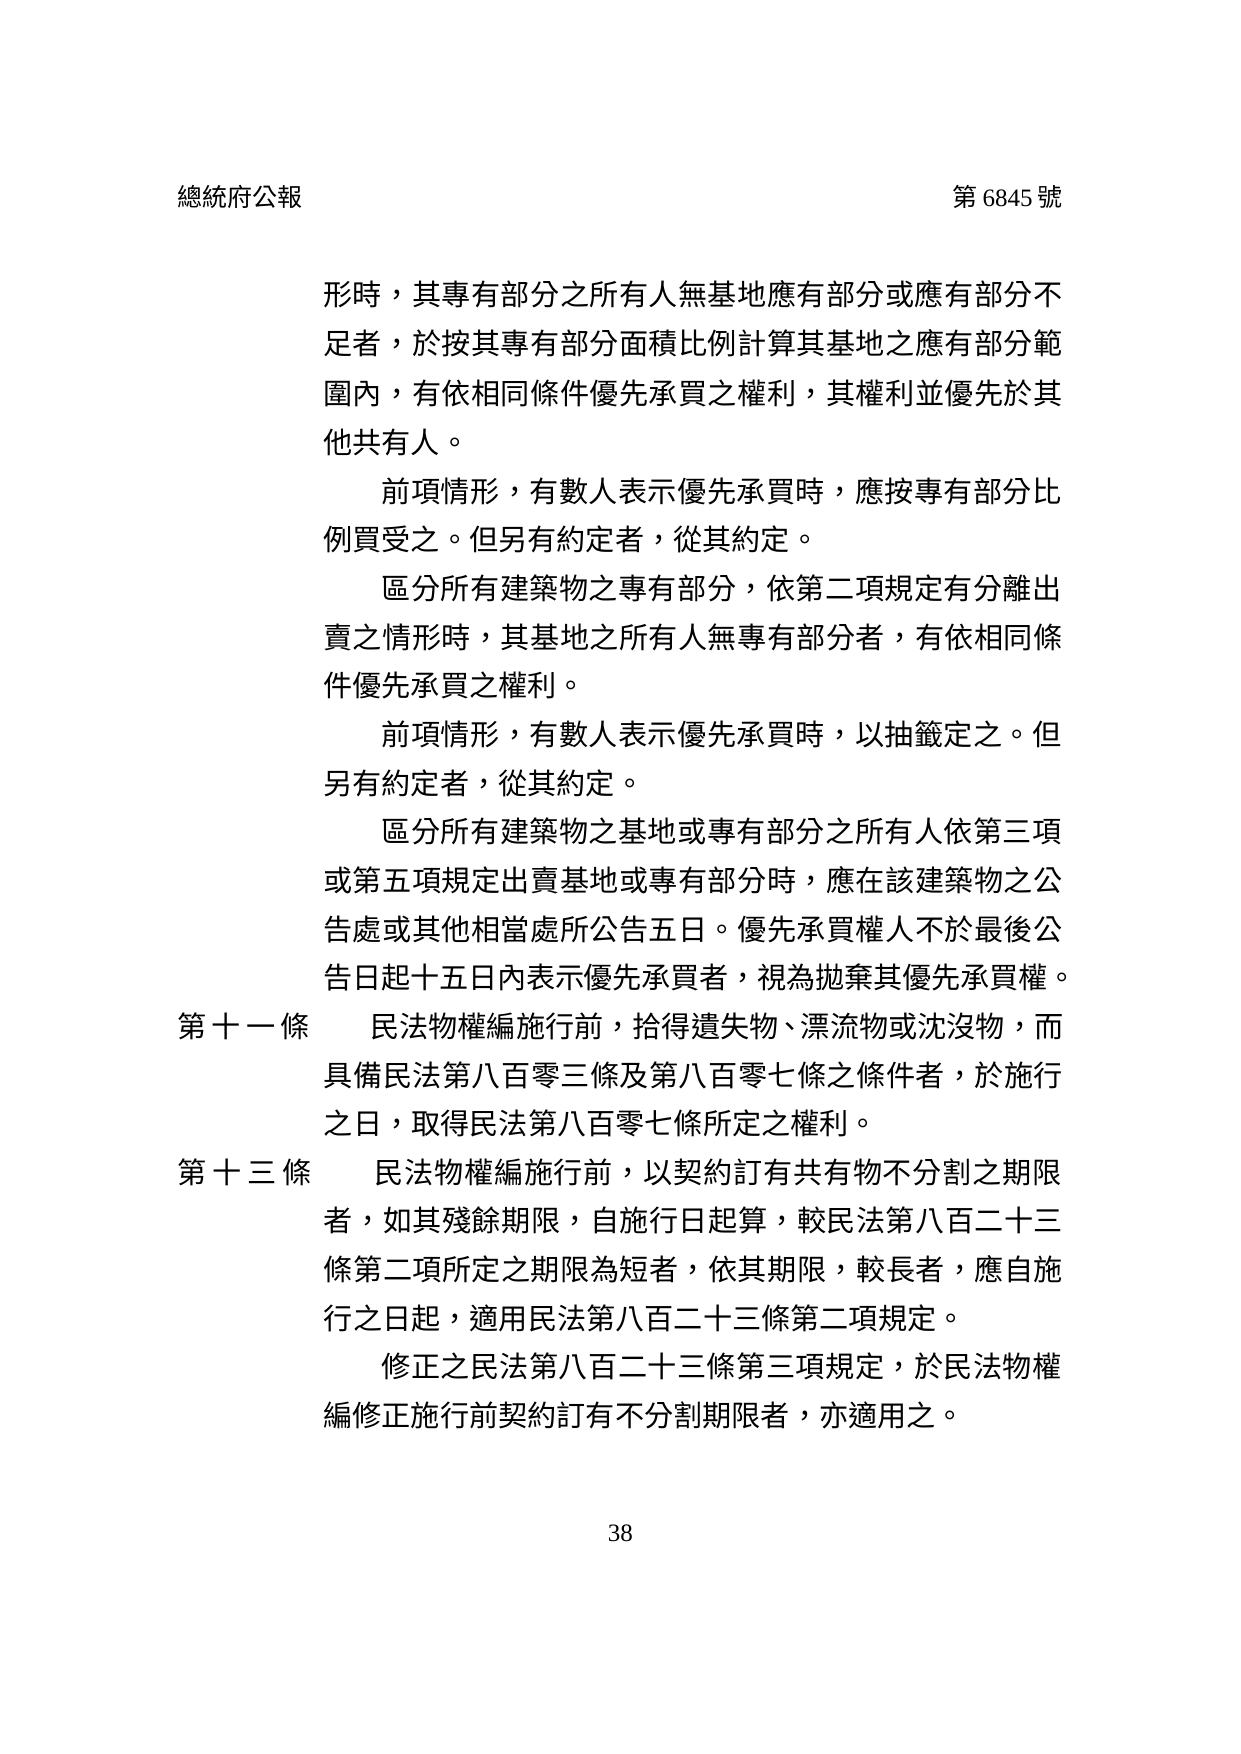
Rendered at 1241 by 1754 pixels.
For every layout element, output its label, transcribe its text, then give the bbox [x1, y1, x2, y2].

text 區分所有建築物之專有部分，依第二項規定有分離出賣之情形時，其基地之所有人無專有部分者，有依相同條件優先承買之權利。 [323, 561, 1063, 707]
text 區分所有建築物之基地或專有部分之所有人依第三項或第五項規定出賣基地或專有部分時，應在該建築物之公告處或其他相當處所公告五日。優先承買權人不於最後公告日起十五日內表示優先承買者，視為拋棄其優先承買權。 [323, 804, 1063, 998]
text 前項情形，有數人表示優先承買時，應按專有部分比例買受之。但另有約定者，從其約定。 [323, 463, 1063, 561]
text 修正之民法第八百二十三條第三項規定，於民法物權編修正施行前契約訂有不分割期限者，亦適用之。 [323, 1339, 1063, 1436]
text 前項情形，有數人表示優先承買時，以抽籤定之。但另有約定者，從其約定。 [323, 707, 1063, 804]
text 第十一條 民法物權編施行前，拾得遺失物、漂流物或沈沒物，而具備民法第八百零三條及第八百零七條之條件者，於施行之日，取得民法第八百零七條所定之權利。 [177, 998, 1063, 1144]
text 形時，其專有部分之所有人無基地應有部分或應有部分不足者，於按其專有部分面積比例計算其基地之應有部分範圍內，有依相同條件優先承買之權利，其權利並優先於其他共有人。 [323, 266, 1063, 463]
text 第十三條 民法物權編施行前，以契約訂有共有物不分割之期限者，如其殘餘期限，自施行日起算，較民法第八百二十三條第二項所定之期限為短者，依其期限，較長者，應自施行之日起，適用民法第八百二十三條第二項規定。 [177, 1144, 1063, 1339]
